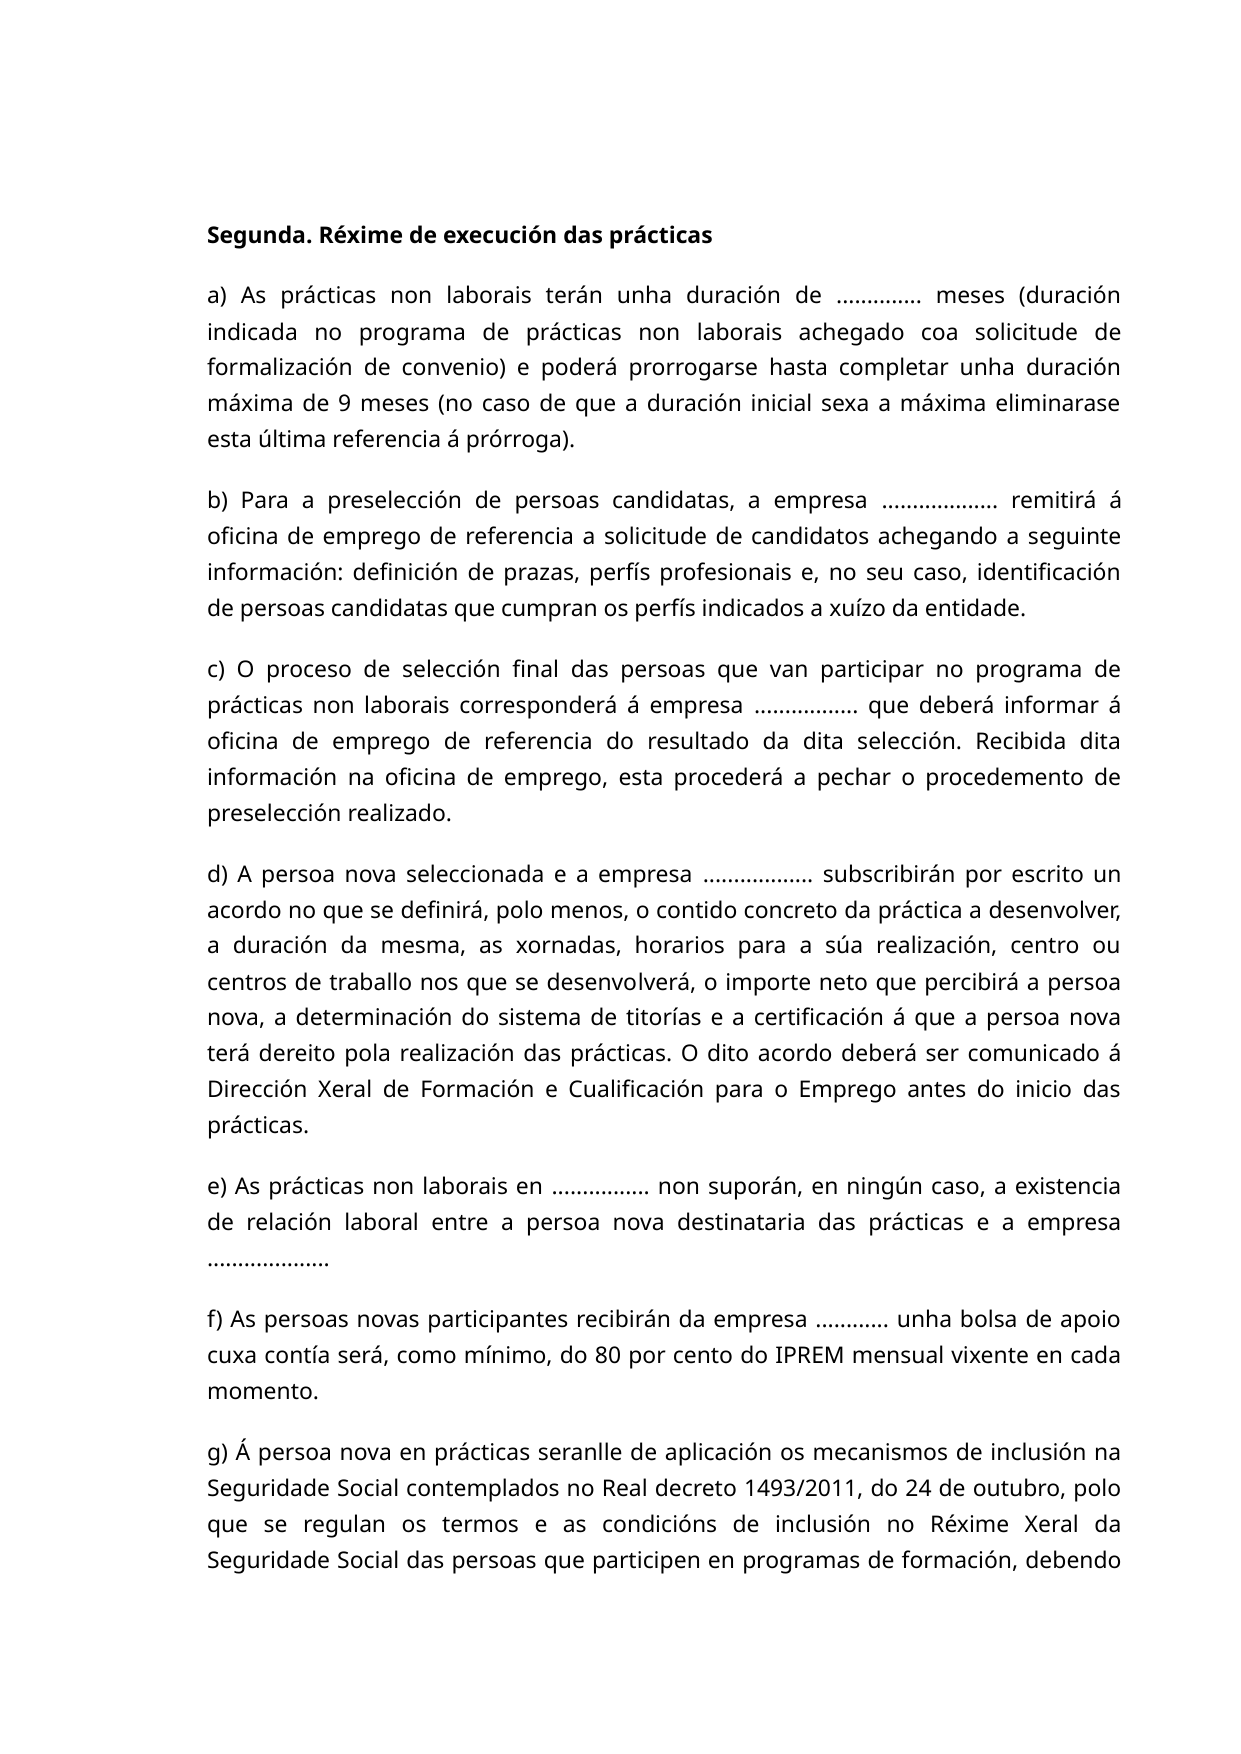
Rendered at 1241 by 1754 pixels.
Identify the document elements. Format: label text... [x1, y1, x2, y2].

text Segunda. Réxime de execución das prácticas [207, 218, 1122, 250]
text b) Para a preselección de persoas candidatas, a empresa ................... remitirá á oficina de emprego de referencia a solicitude de candidatos achegando a seguinte información: definición de prazas, perfís profesionais e, no seu caso, identificación de persoas candidatas que cumpran os perfís indicados a xuízo da entidade. [207, 484, 1122, 623]
text e) As prácticas non laborais en ................ non suporán, en ningún caso, a existencia de relación laboral entre a persoa nova destinataria das prácticas e a empresa .................... [207, 1170, 1122, 1273]
text c) O proceso de selección final das persoas que van participar no programa de prácticas non laborais corresponderá á empresa ................. que deberá informar á oficina de emprego de referencia do resultado da dita selección. Recibida dita información na oficina de emprego, esta procederá a pechar o procedemento de preselección realizado. [207, 653, 1122, 828]
text g) Á persoa nova en prácticas seranlle de aplicación os mecanismos de inclusión na Seguridade Social contemplados no Real decreto 1493/2011, do 24 de outubro, polo que se regulan os termos e as condicións de inclusión no Réxime Xeral da Seguridade Social das persoas que participen en programas de formación, debendo [207, 1436, 1122, 1575]
text f) As persoas novas participantes recibirán da empresa ............ unha bolsa de apoio cuxa contía será, como mínimo, do 80 por cento do IPREM mensual vixente en cada momento. [207, 1303, 1122, 1406]
text d) A persoa nova seleccionada e a empresa .................. subscribirán por escrito un acordo no que se definirá, polo menos, o contido concreto da práctica a desenvolver, a duración da mesma, as xornadas, horarios para a súa realización, centro ou centros de traballo nos que se desenvolverá, o importe neto que percibirá a persoa nova, a determinación do sistema de titorías e a certificación á que a persoa nova terá dereito pola realización das prácticas. O dito acordo deberá ser comunicado á Dirección Xeral de Formación e Cualificación para o Emprego antes do inicio das prácticas. [207, 858, 1122, 1140]
text a) As prácticas non laborais terán unha duración de .............. meses (duración indicada no programa de prácticas non laborais achegado coa solicitude de formalización de convenio) e poderá prorrogarse hasta completar unha duración máxima de 9 meses (no caso de que a duración inicial sexa a máxima eliminarase esta última referencia á prórroga). [207, 279, 1122, 454]
